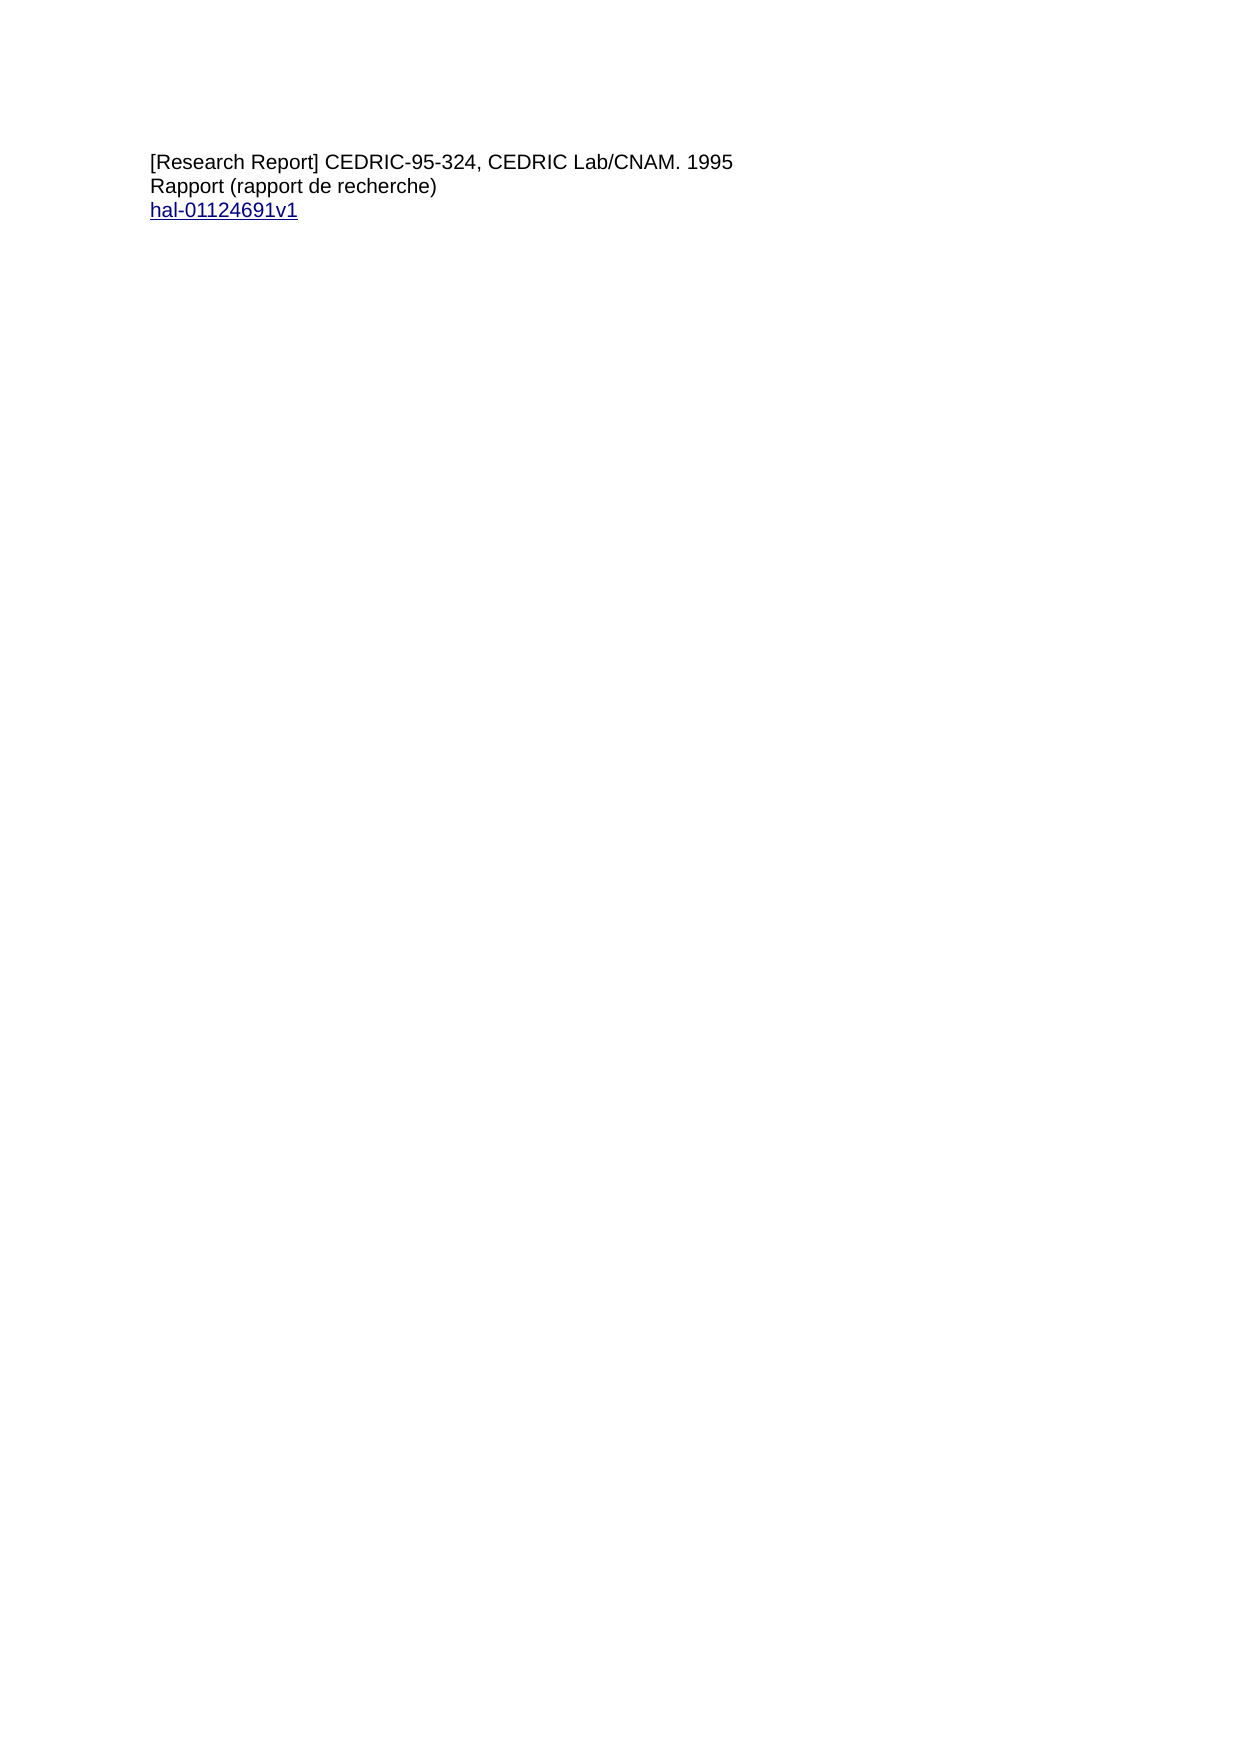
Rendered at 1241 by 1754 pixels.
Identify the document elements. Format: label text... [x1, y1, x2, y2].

table_cell [Research Report] CEDRIC-95-324, CEDRIC Lab/CNAM. 1995 Rapport (rapport de recherche) hal-01124691v1 [150, 150, 1090, 222]
